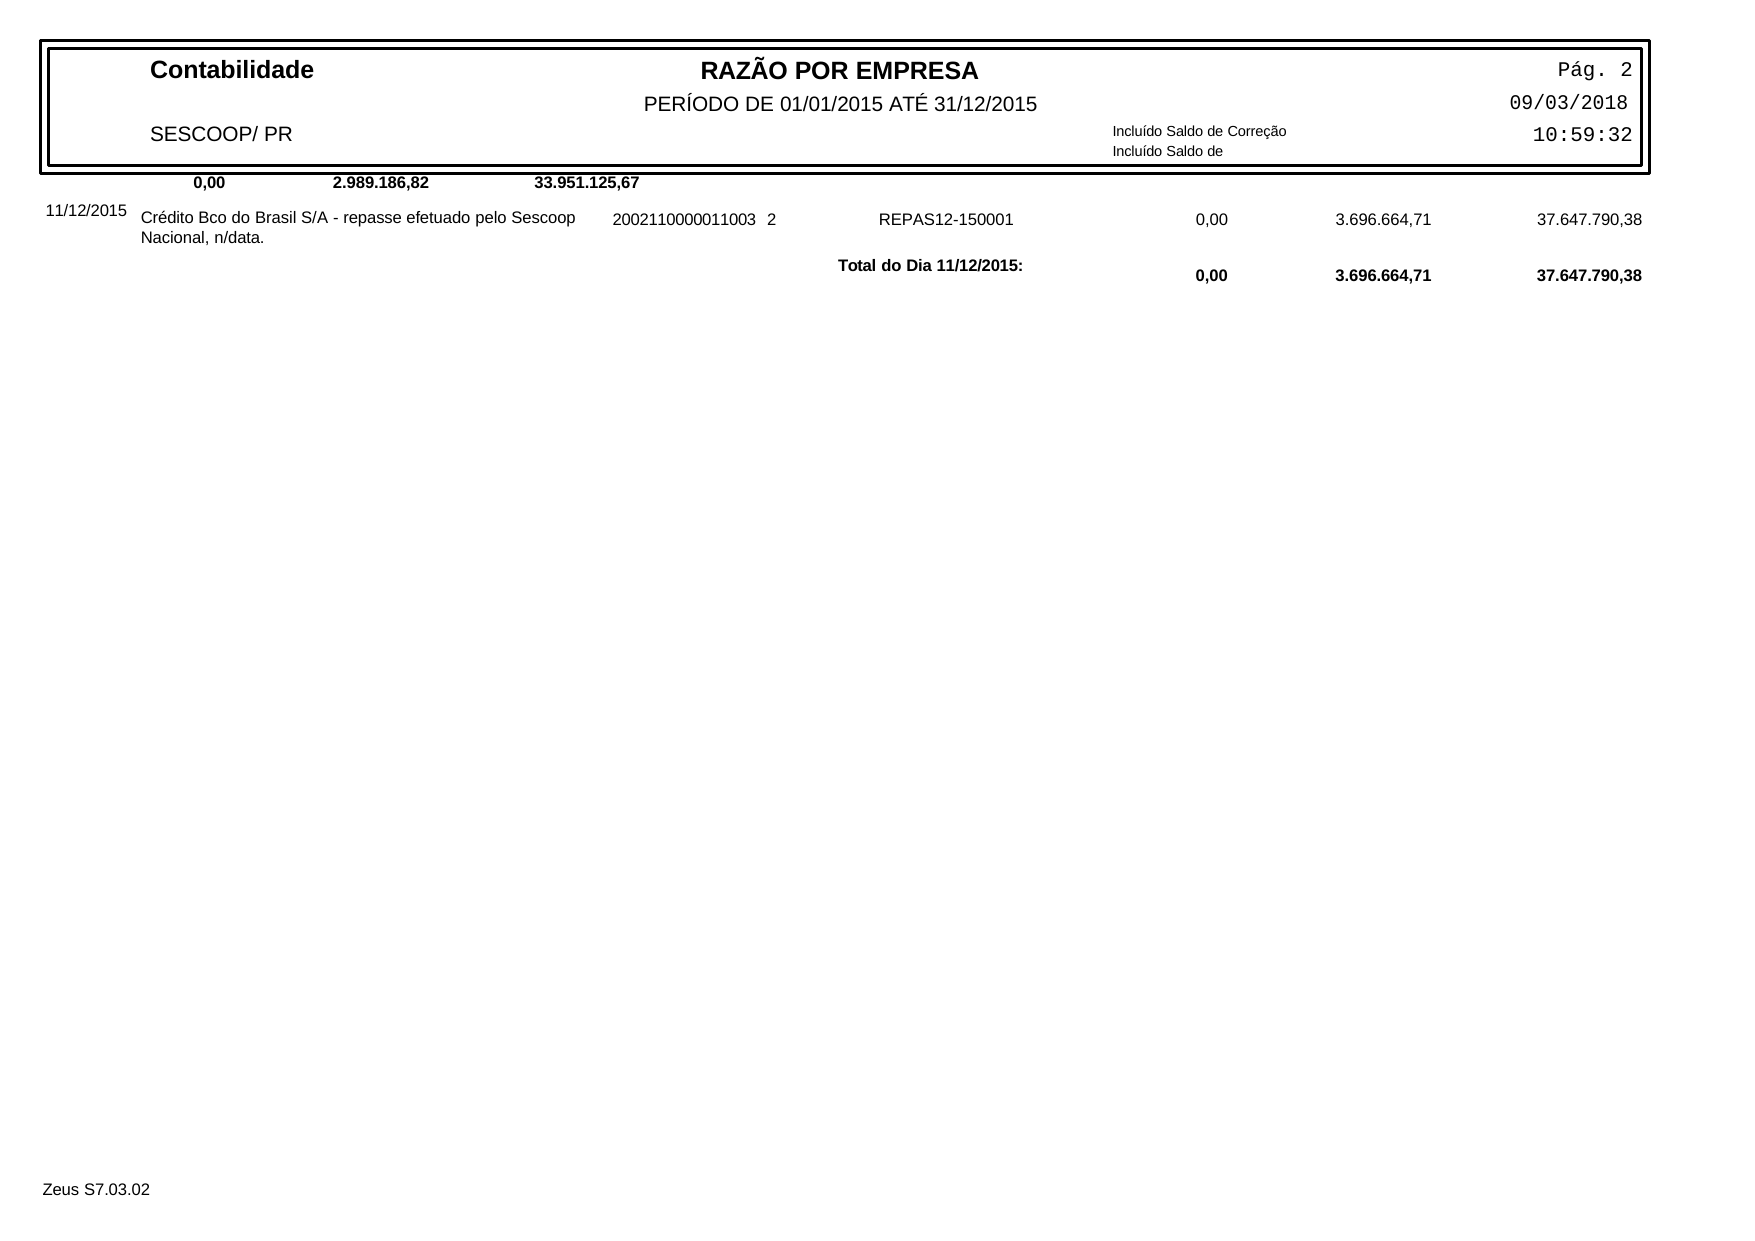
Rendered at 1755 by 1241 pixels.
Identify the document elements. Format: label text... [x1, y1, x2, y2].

text 11/12/2015 [45, 201, 128, 220]
text Crédito Bco do Brasil S/A - repasse efetuado pelo Sescoop Nacional, n/data. [141, 208, 581, 247]
text 0,00 2.989.186,82 33.951.125,67 [193, 175, 1023, 192]
text 37.647.790,38 [1537, 210, 1662, 229]
text 2002110000011003 2 [612, 210, 778, 229]
text REPAS12-150001 [879, 210, 1014, 229]
text 0,00 3.696.664,71 37.647.790,38 [1195, 266, 1662, 285]
subtitle Total do Dia 11/12/2015: [25, 256, 1023, 275]
text 0,00 3.696.664,71 [1196, 210, 1433, 229]
